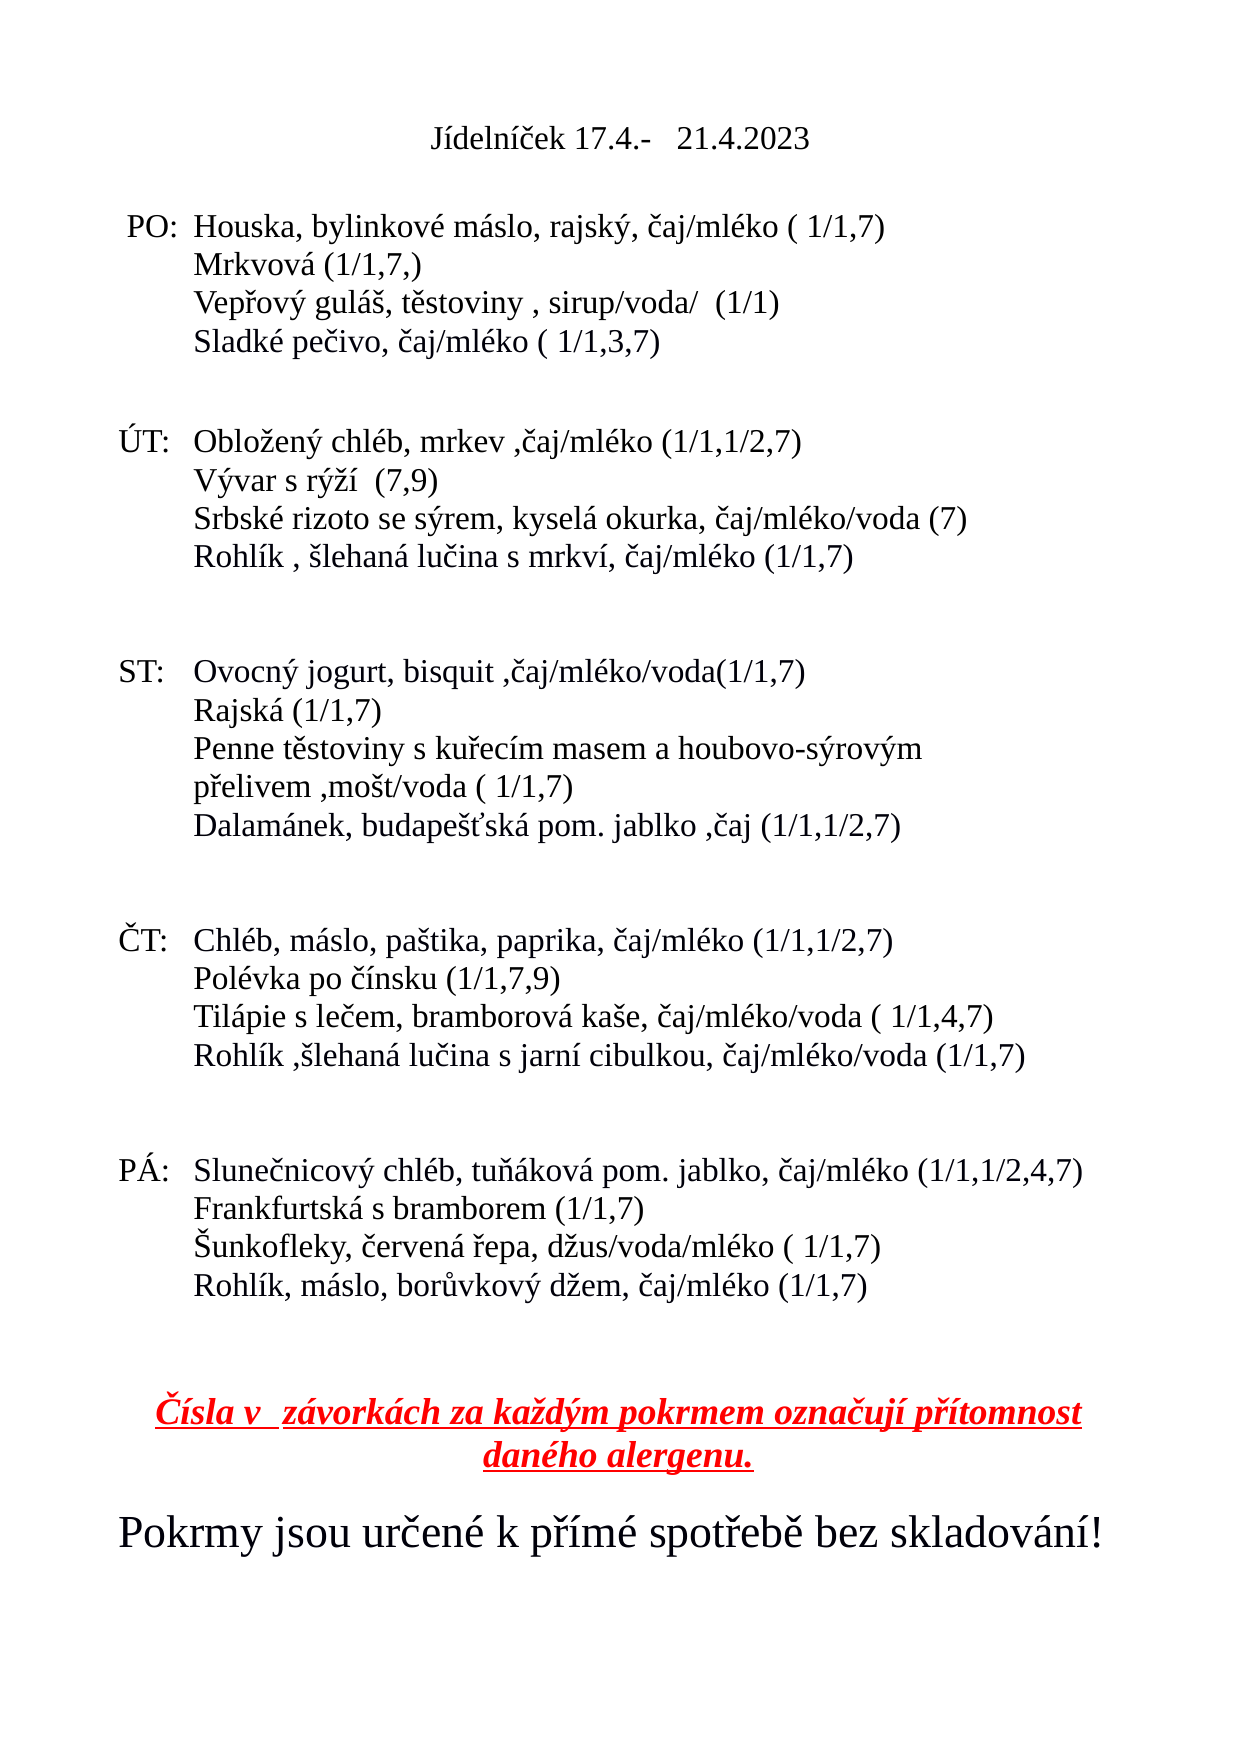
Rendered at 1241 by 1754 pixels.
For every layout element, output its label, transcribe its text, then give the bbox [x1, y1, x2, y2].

table_cell Polévka po čínsku (1/1,7,9) [186, 958, 1151, 997]
table_header PO: [111, 206, 186, 359]
table_cell [186, 1073, 1151, 1150]
table_cell [186, 359, 1151, 422]
table_cell [111, 537, 186, 575]
table_cell Šunkofleky, červená řepa, džus/voda/mléko ( 1/1,7) [186, 1227, 1151, 1265]
table_cell Dalamánek, budapešťská pom. jablko ,čaj (1/1,1/2,7) [186, 805, 1151, 843]
table_cell [111, 1265, 186, 1303]
table_cell Frankfurtská s bramborem (1/1,7) [186, 1188, 1151, 1227]
table_cell Ovocný jogurt, bisquit ,čaj/mléko/voda(1/1,7) [186, 652, 1151, 690]
table_cell Vepřový guláš, těstoviny , sirup/voda/ (1/1) [186, 283, 1151, 321]
table_cell ST: [111, 652, 186, 690]
table_cell Vývar s rýží (7,9) [186, 460, 1151, 498]
table_cell Rohlík ,šlehaná lučina s jarní cibulkou, čaj/mléko/voda (1/1,7) [186, 1035, 1151, 1073]
table_cell Rohlík , šlehaná lučina s mrkví, čaj/mléko (1/1,7) [186, 537, 1151, 575]
text Jídelníček 17.4.- 21.4.2023 [118, 118, 1122, 156]
text Čísla v závorkách za každým pokrmem označují přítomnost daného alergenu. [118, 1389, 1122, 1476]
table_cell [111, 997, 186, 1035]
table_cell [111, 460, 186, 498]
table_cell [111, 1227, 186, 1265]
table_cell Srbské rizoto se sýrem, kyselá okurka, čaj/mléko/voda (7) [186, 498, 1151, 537]
table_cell Penne těstoviny s kuřecím masem a houbovo-sýrovým přelivem ,mošt/voda ( 1/1,7) [186, 728, 1151, 805]
table_cell Tilápie s lečem, bramborová kaše, čaj/mléko/voda ( 1/1,4,7) [186, 997, 1151, 1035]
table_cell [111, 575, 186, 652]
text Pokrmy jsou určené k přímé spotřebě bez skladování! [118, 1504, 1122, 1557]
table_cell [186, 575, 1151, 652]
table_cell [111, 1073, 186, 1150]
table_cell [111, 498, 186, 537]
table_cell [111, 843, 186, 920]
table_cell [111, 359, 186, 422]
table_cell ÚT: [111, 422, 186, 460]
table_cell [111, 1188, 186, 1227]
table_cell [111, 958, 186, 997]
table_cell Slunečnicový chléb, tuňáková pom. jablko, čaj/mléko (1/1,1/2,4,7) [186, 1150, 1151, 1188]
table_cell Obložený chléb, mrkev ,čaj/mléko (1/1,1/2,7) [186, 422, 1151, 460]
table_header Houska, bylinkové máslo, rajský, čaj/mléko ( 1/1,7) [186, 206, 1151, 244]
table_cell Mrkvová (1/1,7,) [186, 244, 1151, 282]
table_cell Rajská (1/1,7) [186, 690, 1151, 728]
table_cell [186, 843, 1151, 920]
table_cell [111, 728, 186, 805]
table_cell Rohlík, máslo, borůvkový džem, čaj/mléko (1/1,7) [186, 1265, 1151, 1303]
table_cell PÁ: [111, 1150, 186, 1188]
table_cell [111, 690, 186, 728]
table_cell Sladké pečivo, čaj/mléko ( 1/1,3,7) [186, 321, 1151, 359]
table_cell Chléb, máslo, paštika, paprika, čaj/mléko (1/1,1/2,7) [186, 920, 1151, 958]
table_cell ČT: [111, 920, 186, 958]
table_cell [111, 1035, 186, 1073]
table_cell [111, 805, 186, 843]
